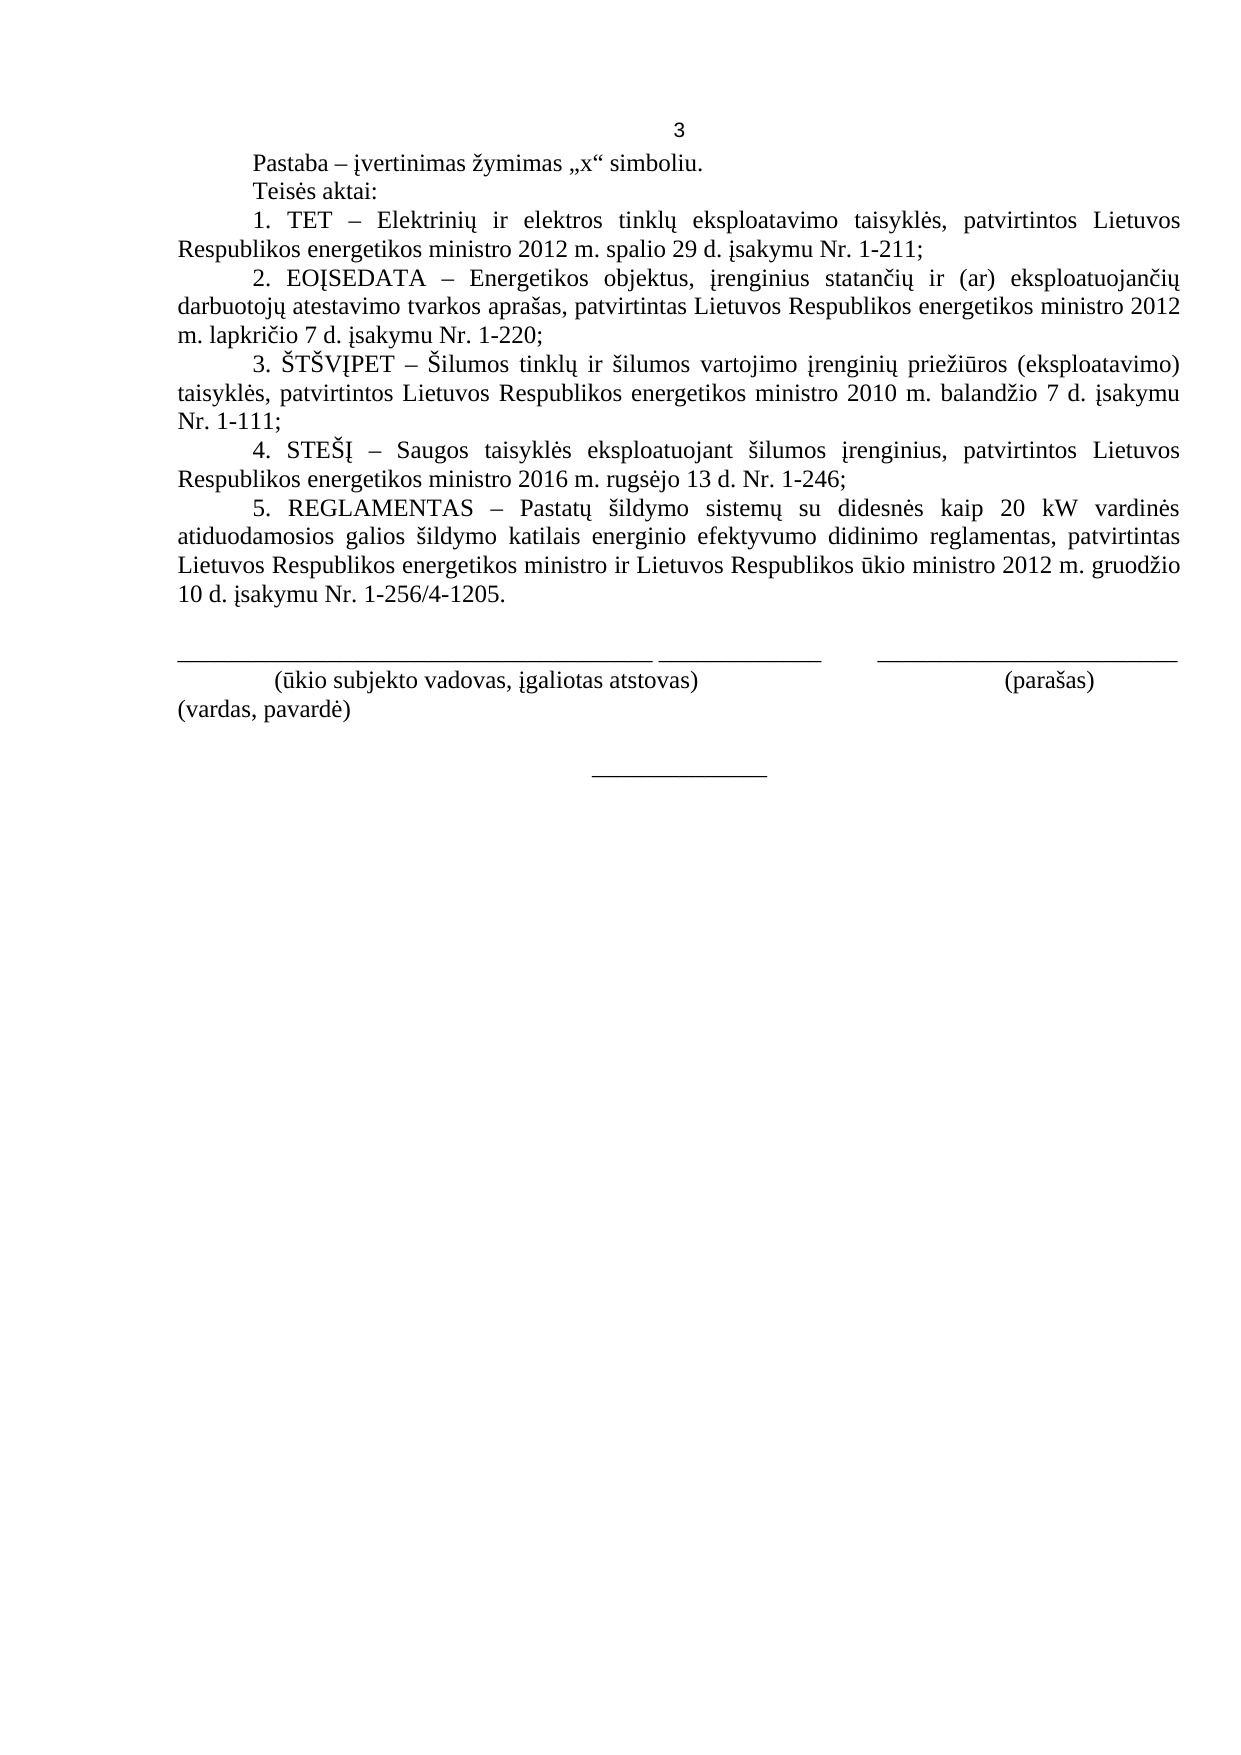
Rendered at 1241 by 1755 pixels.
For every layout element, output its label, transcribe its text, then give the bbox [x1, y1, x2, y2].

text 3. ŠTŠVĮPET – Šilumos tinklų ir šilumos vartojimo įrenginių priežiūros (eksploatavimo) taisyklės, patvirtintos Lietuvos Respublikos energetikos ministro 2010 m. balandžio 7 d. įsakymu Nr. 1-111; [177, 349, 1181, 435]
text 5. REGLAMENTAS – Pastatų šildymo sistemų su didesnės kaip 20 kW vardinės atiduodamosios galios šildymo katilais energinio efektyvumo didinimo reglamentas, patvirtintas Lietuvos Respublikos energetikos ministro ir Lietuvos Respublikos ūkio ministro 2012 m. gruodžio 10 d. įsakymu Nr. 1-256/4-1205. [177, 493, 1181, 608]
text Teisės aktai: [177, 176, 1181, 205]
text ______________ [177, 751, 1181, 780]
text Pastaba – įvertinimas žymimas „x“ simboliu. [177, 148, 1181, 176]
text 2. EOĮSEDATA – Energetikos objektus, įrenginius statančių ir (ar) eksploatuojančių darbuotojų atestavimo tvarkos aprašas, patvirtintas Lietuvos Respublikos energetikos ministro 2012 m. lapkričio 7 d. įsakymu Nr. 1-220; [177, 263, 1181, 349]
text (ūkio subjekto vadovas, įgaliotas atstovas) (parašas) (vardas, pavardė) [177, 665, 1181, 723]
text 4. STEŠĮ – Saugos taisyklės eksploatuojant šilumos įrenginius, patvirtintos Lietuvos Respublikos energetikos ministro 2016 m. rugsėjo 13 d. Nr. 1-246; [177, 435, 1181, 493]
text ______________________________________ _____________ ________________________ [177, 636, 1181, 665]
text 1. TET – Elektrinių ir elektros tinklų eksploatavimo taisyklės, patvirtintos Lietuvos Respublikos energetikos ministro 2012 m. spalio 29 d. įsakymu Nr. 1-211; [177, 205, 1181, 263]
